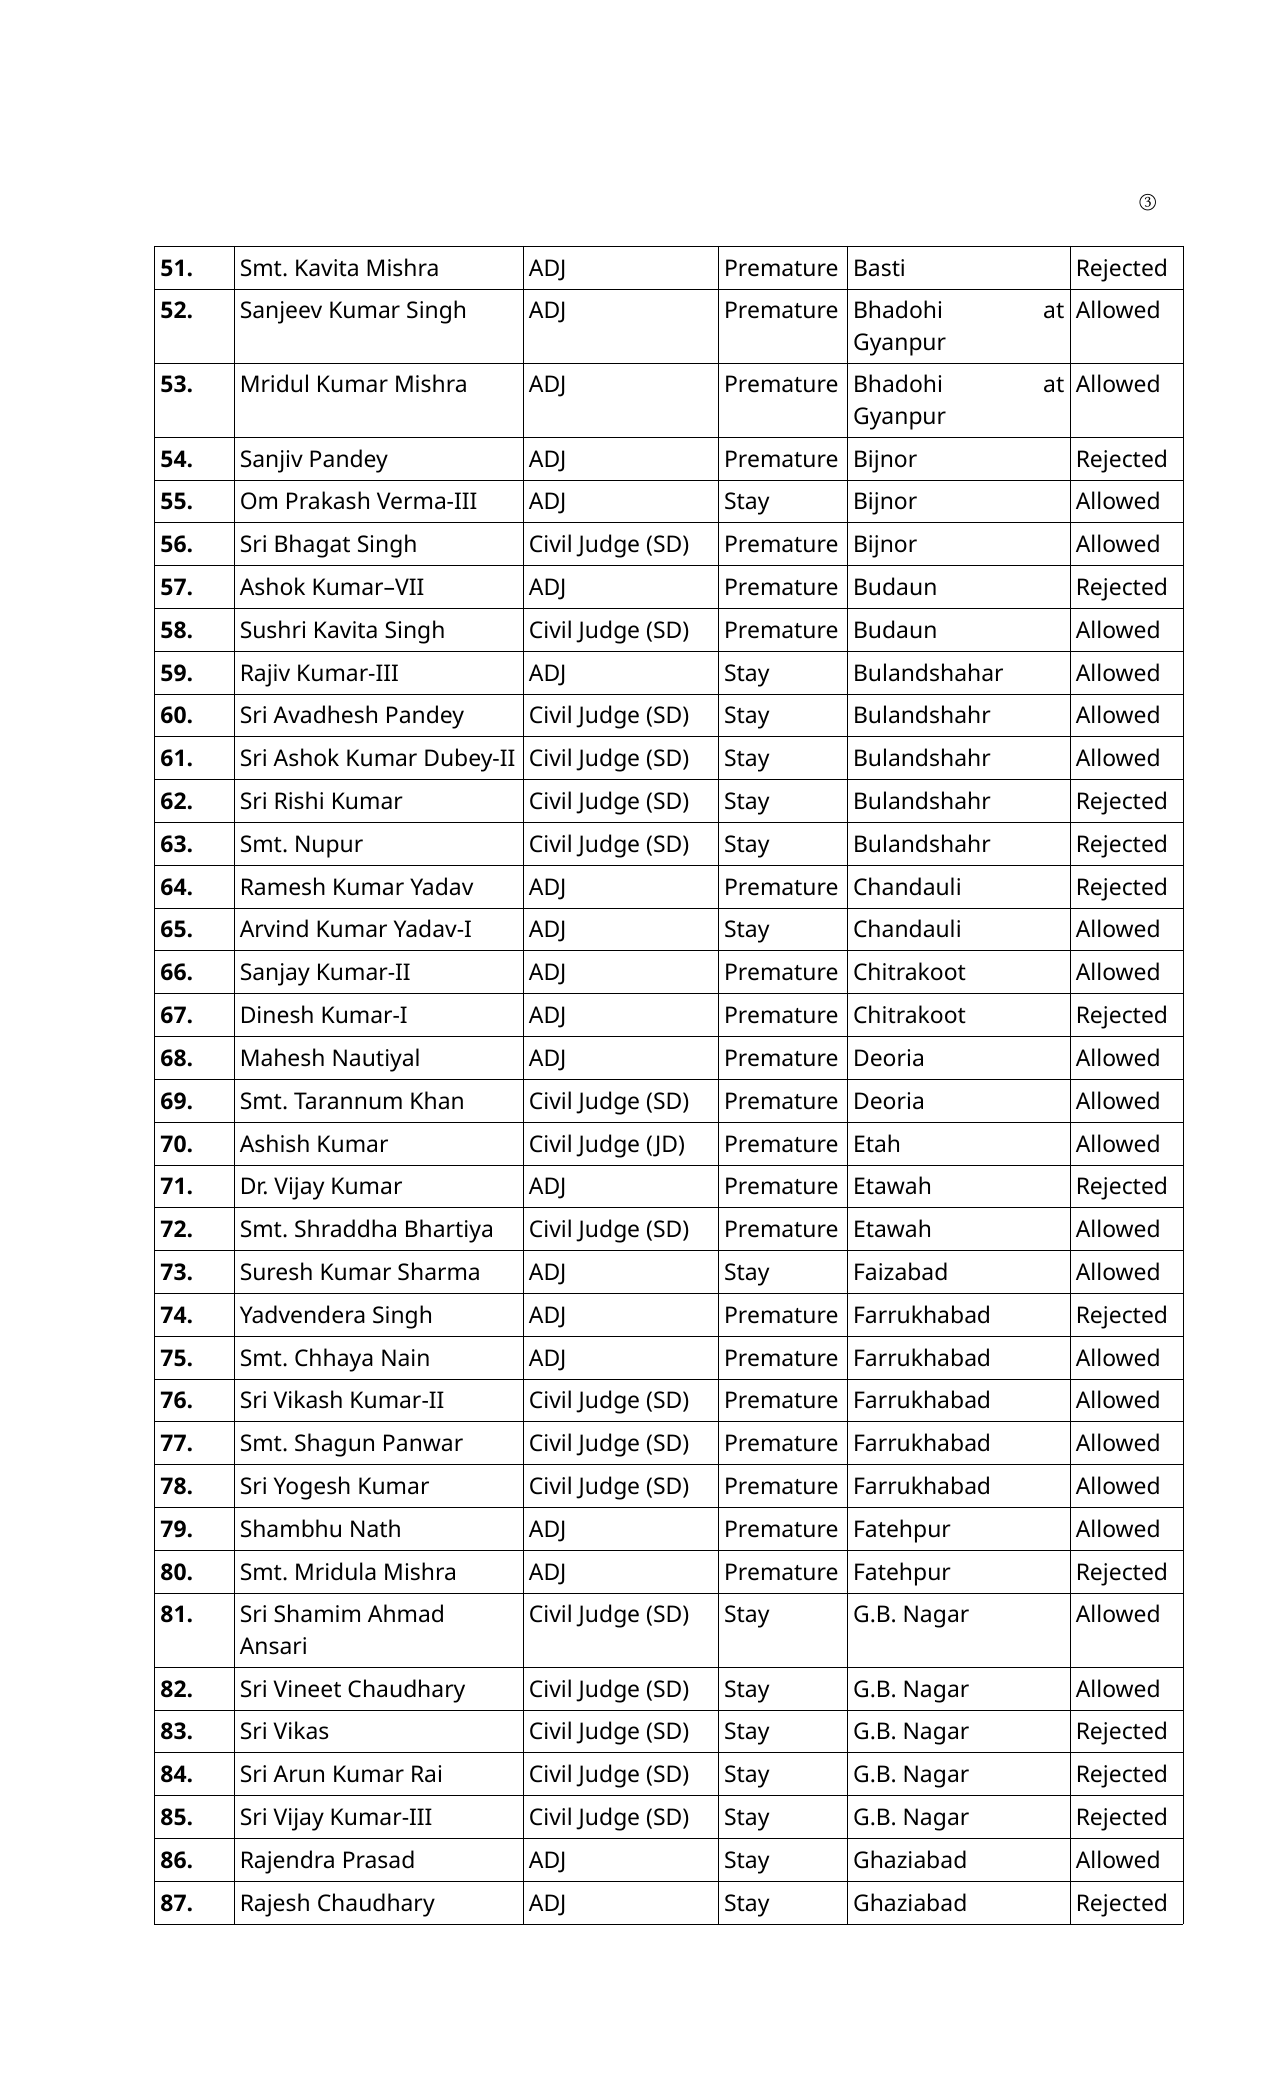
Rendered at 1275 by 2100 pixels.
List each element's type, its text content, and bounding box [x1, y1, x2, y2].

table_cell Mridul Kumar Mishra [235, 364, 523, 437]
table_cell Bulandshahr [848, 695, 1070, 736]
table_cell Sanjiv Pandey [235, 438, 523, 479]
table_cell Premature [719, 994, 847, 1036]
table_cell [155, 1594, 234, 1667]
table_cell Allowed [1071, 1251, 1183, 1293]
table_cell ADJ [524, 566, 718, 608]
table_cell G.B. Nagar [848, 1711, 1070, 1752]
table_cell Deoria [848, 1080, 1070, 1122]
table_cell G.B. Nagar [848, 1668, 1070, 1709]
table_cell ADJ [524, 247, 718, 288]
table_cell [155, 1551, 234, 1593]
table_cell Allowed [1071, 1037, 1183, 1079]
table_cell [155, 364, 234, 437]
table_cell ADJ [524, 1839, 718, 1881]
table_cell Bijnor [848, 523, 1070, 565]
table_cell ADJ [524, 290, 718, 363]
table_cell Rejected [1071, 1796, 1183, 1838]
table_cell G.B. Nagar [848, 1594, 1070, 1667]
table_cell [155, 1668, 234, 1709]
table_cell Premature [719, 866, 847, 908]
table_cell Deoria [848, 1037, 1070, 1079]
table_cell Civil Judge (SD) [524, 1080, 718, 1122]
table_cell Civil Judge (JD) [524, 1123, 718, 1164]
table_cell Ashish Kumar [235, 1123, 523, 1164]
table_cell Ramesh Kumar Yadav [235, 866, 523, 908]
table_cell Allowed [1071, 652, 1183, 693]
table_cell ADJ [524, 1166, 718, 1207]
table_cell Premature [719, 566, 847, 608]
table_cell [155, 780, 234, 822]
table_cell Allowed [1071, 609, 1183, 651]
table_cell Basti [848, 247, 1070, 288]
table_cell Premature [719, 247, 847, 288]
table_cell Allowed [1071, 1668, 1183, 1709]
table_cell Smt. Kavita Mishra [235, 247, 523, 288]
table_cell Rejected [1071, 823, 1183, 865]
table_cell Allowed [1071, 1422, 1183, 1464]
table_cell Sri Rishi Kumar [235, 780, 523, 822]
table_cell Premature [719, 1208, 847, 1250]
table_cell [155, 290, 234, 363]
table_cell G.B. Nagar [848, 1796, 1070, 1838]
table_cell Sri Avadhesh Pandey [235, 695, 523, 736]
table_cell Smt. Shagun Panwar [235, 1422, 523, 1464]
table_cell ADJ [524, 951, 718, 993]
table_cell [155, 1465, 234, 1507]
table_cell Bulandshahr [848, 737, 1070, 779]
table_cell Premature [719, 951, 847, 993]
table_cell Rejected [1071, 566, 1183, 608]
table_cell Premature [719, 1337, 847, 1378]
table_cell Rejected [1071, 866, 1183, 908]
table_cell ADJ [524, 1551, 718, 1593]
table_cell [155, 1208, 234, 1250]
table_cell ADJ [524, 1251, 718, 1293]
table_cell [155, 1166, 234, 1207]
table_cell Sri Vijay Kumar-III [235, 1796, 523, 1838]
table_cell Sanjeev Kumar Singh [235, 290, 523, 363]
table_cell Ghaziabad [848, 1882, 1070, 1923]
table_cell Etawah [848, 1208, 1070, 1250]
table_cell Rajesh Chaudhary [235, 1882, 523, 1923]
table_cell Allowed [1071, 695, 1183, 736]
table_cell Premature [719, 1465, 847, 1507]
table_cell [155, 438, 234, 479]
table_cell Civil Judge (SD) [524, 1465, 718, 1507]
table_cell [155, 609, 234, 651]
table_cell Bhadohi at Gyanpur [848, 364, 1070, 437]
table_cell Stay [719, 1251, 847, 1293]
table_cell Allowed [1071, 737, 1183, 779]
table_cell Premature [719, 1551, 847, 1593]
table_cell ADJ [524, 1508, 718, 1550]
table_cell Allowed [1071, 481, 1183, 522]
table_cell Bulandshahar [848, 652, 1070, 693]
table_cell Allowed [1071, 951, 1183, 993]
table_cell [155, 1080, 234, 1122]
table_cell Chitrakoot [848, 994, 1070, 1036]
table_cell Stay [719, 1753, 847, 1795]
table_cell Bhadohi at Gyanpur [848, 290, 1070, 363]
table_cell Bijnor [848, 438, 1070, 479]
table_cell Civil Judge (SD) [524, 1380, 718, 1421]
table_cell Farrukhabad [848, 1380, 1070, 1421]
table_cell Stay [719, 1882, 847, 1923]
table_cell Etah [848, 1123, 1070, 1164]
table_cell [155, 737, 234, 779]
table_cell Premature [719, 1380, 847, 1421]
table_cell Stay [719, 780, 847, 822]
table_cell Om Prakash Verma-III [235, 481, 523, 522]
table_cell Civil Judge (SD) [524, 1208, 718, 1250]
table_cell Sushri Kavita Singh [235, 609, 523, 651]
table_cell Rejected [1071, 247, 1183, 288]
table_cell Rejected [1071, 1294, 1183, 1336]
table_cell Chandauli [848, 909, 1070, 950]
table_cell Rejected [1071, 1753, 1183, 1795]
table_cell Budaun [848, 609, 1070, 651]
table_cell Bulandshahr [848, 780, 1070, 822]
table_cell Etawah [848, 1166, 1070, 1207]
table_cell Farrukhabad [848, 1337, 1070, 1378]
table_cell [155, 909, 234, 950]
table_cell Stay [719, 909, 847, 950]
table_cell [155, 1037, 234, 1079]
table_cell Rejected [1071, 438, 1183, 479]
table_cell Mahesh Nautiyal [235, 1037, 523, 1079]
table_cell Smt. Mridula Mishra [235, 1551, 523, 1593]
table_cell Premature [719, 1508, 847, 1550]
table_cell G.B. Nagar [848, 1753, 1070, 1795]
table_cell Bijnor [848, 481, 1070, 522]
table_cell Chandauli [848, 866, 1070, 908]
table_cell Premature [719, 1422, 847, 1464]
table_cell Sri Arun Kumar Rai [235, 1753, 523, 1795]
table_cell Farrukhabad [848, 1465, 1070, 1507]
table_cell Allowed [1071, 1839, 1183, 1881]
table_cell [155, 1711, 234, 1752]
table_cell [155, 866, 234, 908]
table_cell Rejected [1071, 1166, 1183, 1207]
table_cell ADJ [524, 866, 718, 908]
table_cell [155, 1839, 234, 1881]
table_cell [155, 1251, 234, 1293]
table_cell Premature [719, 1080, 847, 1122]
table_cell Stay [719, 1839, 847, 1881]
table_cell Stay [719, 737, 847, 779]
table_cell ADJ [524, 994, 718, 1036]
table_cell ADJ [524, 1337, 718, 1378]
table_cell ADJ [524, 909, 718, 950]
table_cell ADJ [524, 438, 718, 479]
table_cell Civil Judge (SD) [524, 609, 718, 651]
table_cell Sri Shamim Ahmad Ansari [235, 1594, 523, 1667]
table_cell ADJ [524, 652, 718, 693]
table_cell [155, 994, 234, 1036]
table_cell Civil Judge (SD) [524, 1594, 718, 1667]
table_cell ADJ [524, 1294, 718, 1336]
table_cell Rejected [1071, 1882, 1183, 1923]
table_cell Premature [719, 609, 847, 651]
table_cell Rajendra Prasad [235, 1839, 523, 1881]
table_cell Dinesh Kumar-I [235, 994, 523, 1036]
table_cell Civil Judge (SD) [524, 1711, 718, 1752]
table_cell Allowed [1071, 1380, 1183, 1421]
table_cell Sanjay Kumar-II [235, 951, 523, 993]
table_cell Premature [719, 364, 847, 437]
table_cell Allowed [1071, 1337, 1183, 1378]
table_cell Sri Vikas [235, 1711, 523, 1752]
table_cell ADJ [524, 1882, 718, 1923]
table_cell Civil Judge (SD) [524, 737, 718, 779]
table_cell Dr. Vijay Kumar [235, 1166, 523, 1207]
table_cell Chitrakoot [848, 951, 1070, 993]
table_cell Allowed [1071, 523, 1183, 565]
table_cell Faizabad [848, 1251, 1070, 1293]
table_cell Allowed [1071, 290, 1183, 363]
table_cell [155, 1882, 234, 1923]
table_cell Rejected [1071, 1711, 1183, 1752]
table_cell Premature [719, 1037, 847, 1079]
table_cell Suresh Kumar Sharma [235, 1251, 523, 1293]
table_cell Premature [719, 1294, 847, 1336]
table_cell [155, 1123, 234, 1164]
table_cell Allowed [1071, 1123, 1183, 1164]
table_cell Sri Bhagat Singh [235, 523, 523, 565]
table_cell Yadvendera Singh [235, 1294, 523, 1336]
table_cell Civil Judge (SD) [524, 1422, 718, 1464]
table_cell Ghaziabad [848, 1839, 1070, 1881]
table_cell Stay [719, 695, 847, 736]
table_cell Farrukhabad [848, 1294, 1070, 1336]
table_cell Budaun [848, 566, 1070, 608]
table_cell Smt. Tarannum Khan [235, 1080, 523, 1122]
table_cell Stay [719, 1796, 847, 1838]
table_cell Bulandshahr [848, 823, 1070, 865]
table_cell Allowed [1071, 1208, 1183, 1250]
table_cell Sri Vikash Kumar-II [235, 1380, 523, 1421]
table_cell Civil Judge (SD) [524, 1753, 718, 1795]
table_cell Smt. Chhaya Nain [235, 1337, 523, 1378]
table_cell Sri Vineet Chaudhary [235, 1668, 523, 1709]
table_cell ADJ [524, 481, 718, 522]
table_cell Allowed [1071, 1508, 1183, 1550]
table_cell Rejected [1071, 994, 1183, 1036]
table_cell Allowed [1071, 1465, 1183, 1507]
table_cell [155, 481, 234, 522]
table_cell [155, 1380, 234, 1421]
table_cell Civil Judge (SD) [524, 1668, 718, 1709]
table_cell Stay [719, 1594, 847, 1667]
table_cell Stay [719, 652, 847, 693]
table_cell Stay [719, 1711, 847, 1752]
table_cell Stay [719, 823, 847, 865]
table_cell Ashok Kumar–VII [235, 566, 523, 608]
table_cell Premature [719, 438, 847, 479]
table_cell [155, 652, 234, 693]
table_cell Stay [719, 1668, 847, 1709]
table_cell Sri Yogesh Kumar [235, 1465, 523, 1507]
table_cell Civil Judge (SD) [524, 695, 718, 736]
table_cell Allowed [1071, 1080, 1183, 1122]
table_cell Smt. Shraddha Bhartiya [235, 1208, 523, 1250]
table_cell Arvind Kumar Yadav-I [235, 909, 523, 950]
table_cell [155, 1753, 234, 1795]
table_cell Premature [719, 290, 847, 363]
table_cell Fatehpur [848, 1551, 1070, 1593]
table_cell [155, 1294, 234, 1336]
table_cell Civil Judge (SD) [524, 823, 718, 865]
table_cell Civil Judge (SD) [524, 780, 718, 822]
table_cell Fatehpur [848, 1508, 1070, 1550]
table_cell [155, 823, 234, 865]
table_cell [155, 523, 234, 565]
table_cell Civil Judge (SD) [524, 523, 718, 565]
table_cell Premature [719, 1123, 847, 1164]
table_cell [155, 1508, 234, 1550]
table_cell ADJ [524, 1037, 718, 1079]
table_cell Allowed [1071, 364, 1183, 437]
table_cell ADJ [524, 364, 718, 437]
table_cell [155, 566, 234, 608]
table_cell Shambhu Nath [235, 1508, 523, 1550]
table_cell Rejected [1071, 780, 1183, 822]
table_cell Farrukhabad [848, 1422, 1070, 1464]
table_cell [155, 1337, 234, 1378]
table_cell Allowed [1071, 1594, 1183, 1667]
table_cell Stay [719, 481, 847, 522]
table_cell Sri Ashok Kumar Dubey-II [235, 737, 523, 779]
table_cell [155, 951, 234, 993]
table_cell Allowed [1071, 909, 1183, 950]
table_cell [155, 1796, 234, 1838]
table_cell [155, 247, 234, 288]
table_cell Rajiv Kumar-III [235, 652, 523, 693]
table_cell Smt. Nupur [235, 823, 523, 865]
table_cell [155, 695, 234, 736]
table_cell [155, 1422, 234, 1464]
table_cell Rejected [1071, 1551, 1183, 1593]
table_cell Premature [719, 1166, 847, 1207]
table_cell Civil Judge (SD) [524, 1796, 718, 1838]
table_cell Premature [719, 523, 847, 565]
